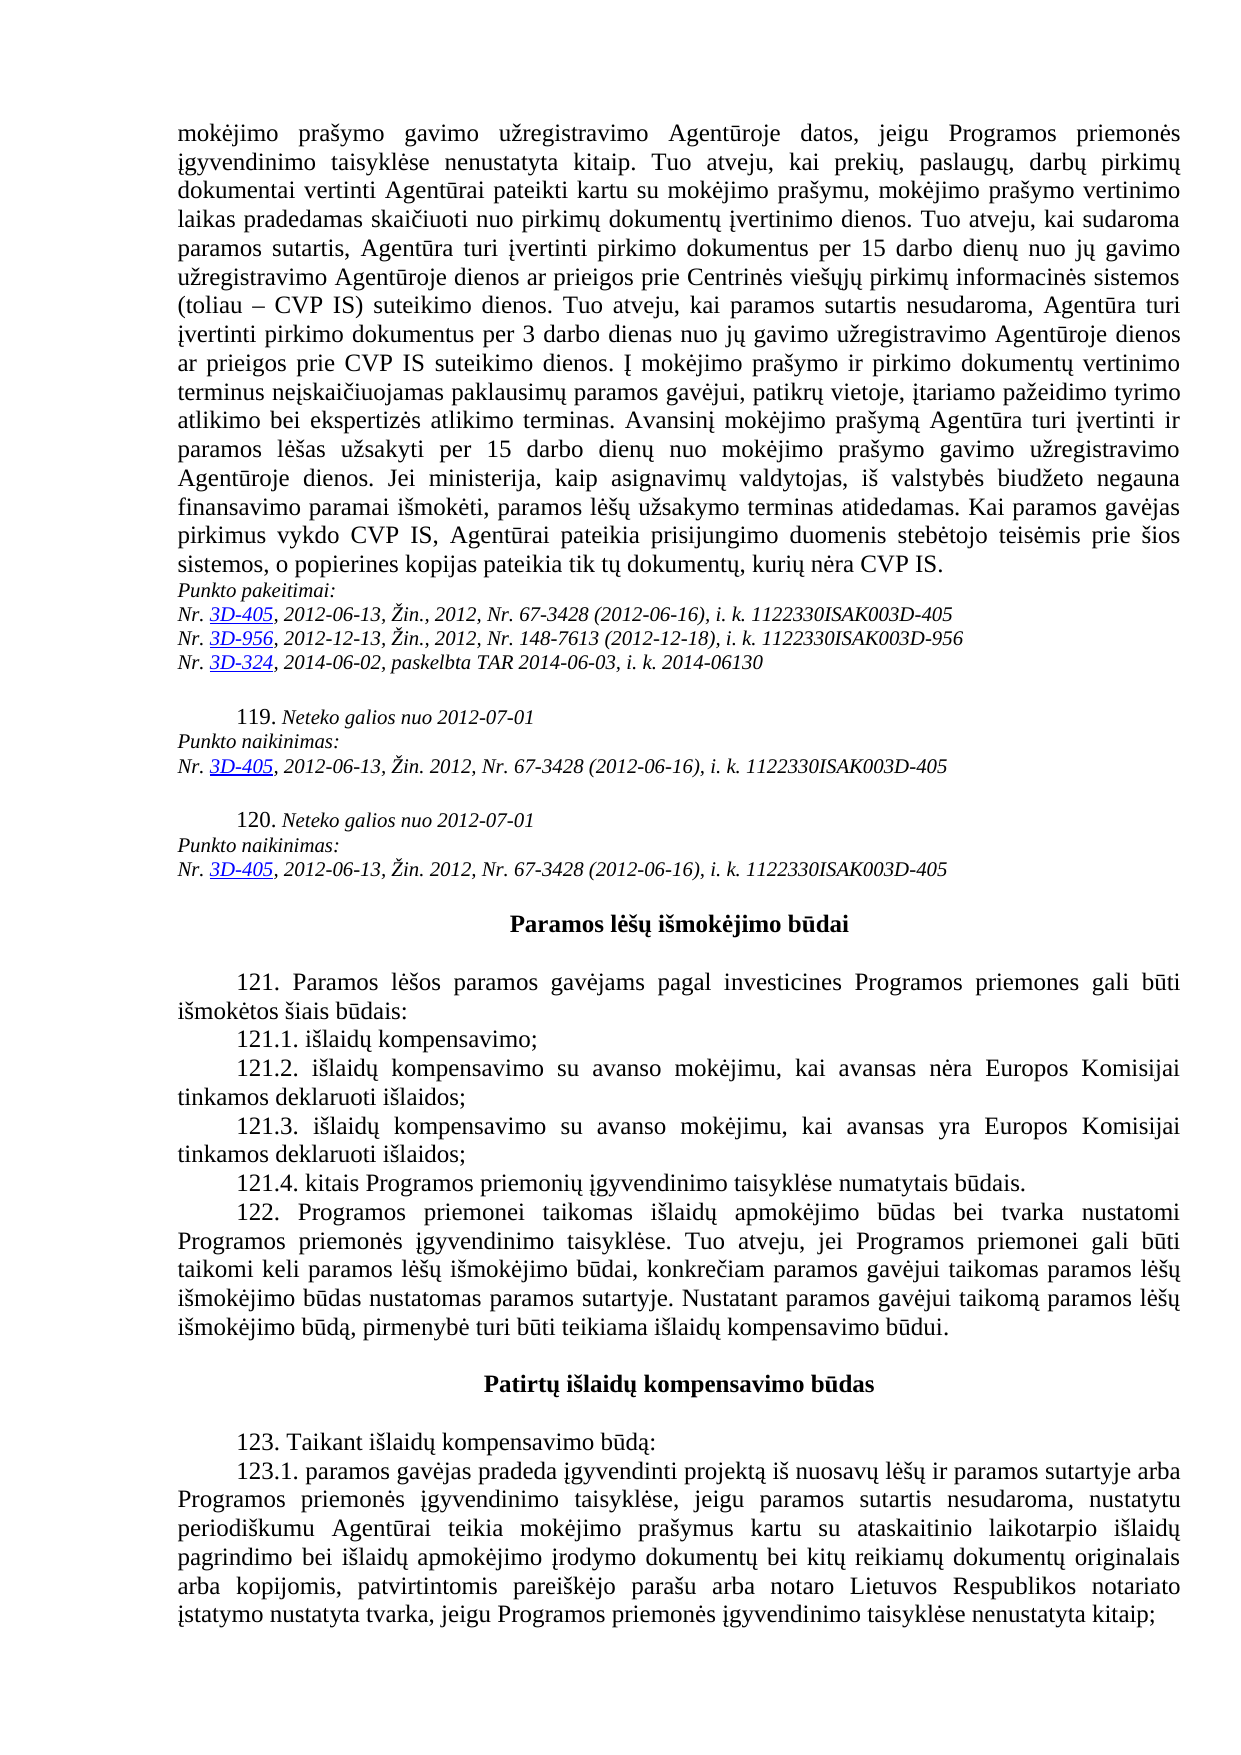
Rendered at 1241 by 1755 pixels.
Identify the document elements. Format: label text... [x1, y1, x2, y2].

text Patirtų išlaidų kompensavimo būdas [177, 1369, 1181, 1398]
text Punkto pakeitimai: [177, 578, 1181, 602]
text 121.2. išlaidų kompensavimo su avanso mokėjimu, kai avansas nėra Europos Komisijai tinkamos deklaruoti išlaidos; [177, 1053, 1181, 1111]
text 123. Taikant išlaidų kompensavimo būdą: [177, 1427, 1181, 1456]
text mokėjimo prašymo gavimo užregistravimo Agentūroje datos, jeigu Programos priemonės įgyvendinimo taisyklėse nenustatyta kitaip. Tuo atveju, kai prekių, paslaugų, darbų pirkimų dokumentai vertinti Agentūrai pateikti kartu su mokėjimo prašymu, mokėjimo prašymo vertinimo laikas pradedamas skaičiuoti nuo pirkimų dokumentų įvertinimo dienos. Tuo atveju, kai sudaroma paramos sutartis, Agentūra turi įvertinti pirkimo dokumentus per 15 darbo dienų nuo jų gavimo užregistravimo Agentūroje dienos ar prieigos prie Centrinės viešųjų pirkimų informacinės sistemos (toliau – CVP IS) suteikimo dienos. Tuo atveju, kai paramos sutartis nesudaroma, Agentūra turi įvertinti pirkimo dokumentus per 3 darbo dienas nuo jų gavimo užregistravimo Agentūroje dienos ar prieigos prie CVP IS suteikimo dienos. Į mokėjimo prašymo ir pirkimo dokumentų vertinimo terminus neįskaičiuojamas paklausimų paramos gavėjui, patikrų vietoje, įtariamo pažeidimo tyrimo atlikimo bei ekspertizės atlikimo terminas. Avansinį mokėjimo prašymą Agentūra turi įvertinti ir paramos lėšas užsakyti per 15 darbo dienų nuo mokėjimo prašymo gavimo užregistravimo Agentūroje dienos. Jei ministerija, kaip asignavimų valdytojas, iš valstybės biudžeto negauna finansavimo paramai išmokėti, paramos lėšų užsakymo terminas atidedamas. Kai paramos gavėjas pirkimus vykdo CVP IS, Agentūrai pateikia prisijungimo duomenis stebėtojo teisėmis prie šios sistemos, o popierines kopijas pateikia tik tų dokumentų, kurių nėra CVP IS. [177, 118, 1181, 578]
text Paramos lėšų išmokėjimo būdai [177, 909, 1181, 938]
text 121. Paramos lėšos paramos gavėjams pagal investicines Programos priemones gali būti išmokėtos šiais būdais: [177, 967, 1181, 1024]
text Nr. 3D-405, 2012-06-13, Žin. 2012, Nr. 67-3428 (2012-06-16), i. k. 1122330ISAK003D-405 [177, 753, 1181, 778]
text 121.3. išlaidų kompensavimo su avanso mokėjimu, kai avansas yra Europos Komisijai tinkamos deklaruoti išlaidos; [177, 1111, 1181, 1168]
text Nr. 3D-324, 2014-06-02, paskelbta TAR 2014-06-03, i. k. 2014-06130 [177, 650, 1181, 674]
text 122. Programos priemonei taikomas išlaidų apmokėjimo būdas bei tvarka nustatomi Programos priemonės įgyvendinimo taisyklėse. Tuo atveju, jei Programos priemonei gali būti taikomi keli paramos lėšų išmokėjimo būdai, konkrečiam paramos gavėjui taikomas paramos lėšų išmokėjimo būdas nustatomas paramos sutartyje. Nustatant paramos gavėjui taikomą paramos lėšų išmokėjimo būdą, pirmenybė turi būti teikiama išlaidų kompensavimo būdui. [177, 1197, 1181, 1341]
text Nr. 3D-956, 2012-12-13, Žin., 2012, Nr. 148-7613 (2012-12-18), i. k. 1122330ISAK003D-956 [177, 626, 1181, 650]
text 121.4. kitais Programos priemonių įgyvendinimo taisyklėse numatytais būdais. [177, 1168, 1181, 1197]
text 119. Neteko galios nuo 2012-07-01 [177, 703, 1181, 729]
text Punkto naikinimas: [177, 833, 1181, 857]
text 121.1. išlaidų kompensavimo; [177, 1024, 1181, 1053]
text 123.1. paramos gavėjas pradeda įgyvendinti projektą iš nuosavų lėšų ir paramos sutartyje arba Programos priemonės įgyvendinimo taisyklėse, jeigu paramos sutartis nesudaroma, nustatytu periodiškumu Agentūrai teikia mokėjimo prašymus kartu su ataskaitinio laikotarpio išlaidų pagrindimo bei išlaidų apmokėjimo įrodymo dokumentų bei kitų reikiamų dokumentų originalais arba kopijomis, patvirtintomis pareiškėjo parašu arba notaro Lietuvos Respublikos notariato įstatymo nustatyta tvarka, jeigu Programos priemonės įgyvendinimo taisyklėse nenustatyta kitaip; [177, 1456, 1181, 1628]
text Nr. 3D-405, 2012-06-13, Žin., 2012, Nr. 67-3428 (2012-06-16), i. k. 1122330ISAK003D-405 [177, 602, 1181, 626]
text Punkto naikinimas: [177, 729, 1181, 753]
text Nr. 3D-405, 2012-06-13, Žin. 2012, Nr. 67-3428 (2012-06-16), i. k. 1122330ISAK003D-405 [177, 857, 1181, 881]
text 120. Neteko galios nuo 2012-07-01 [177, 806, 1181, 833]
